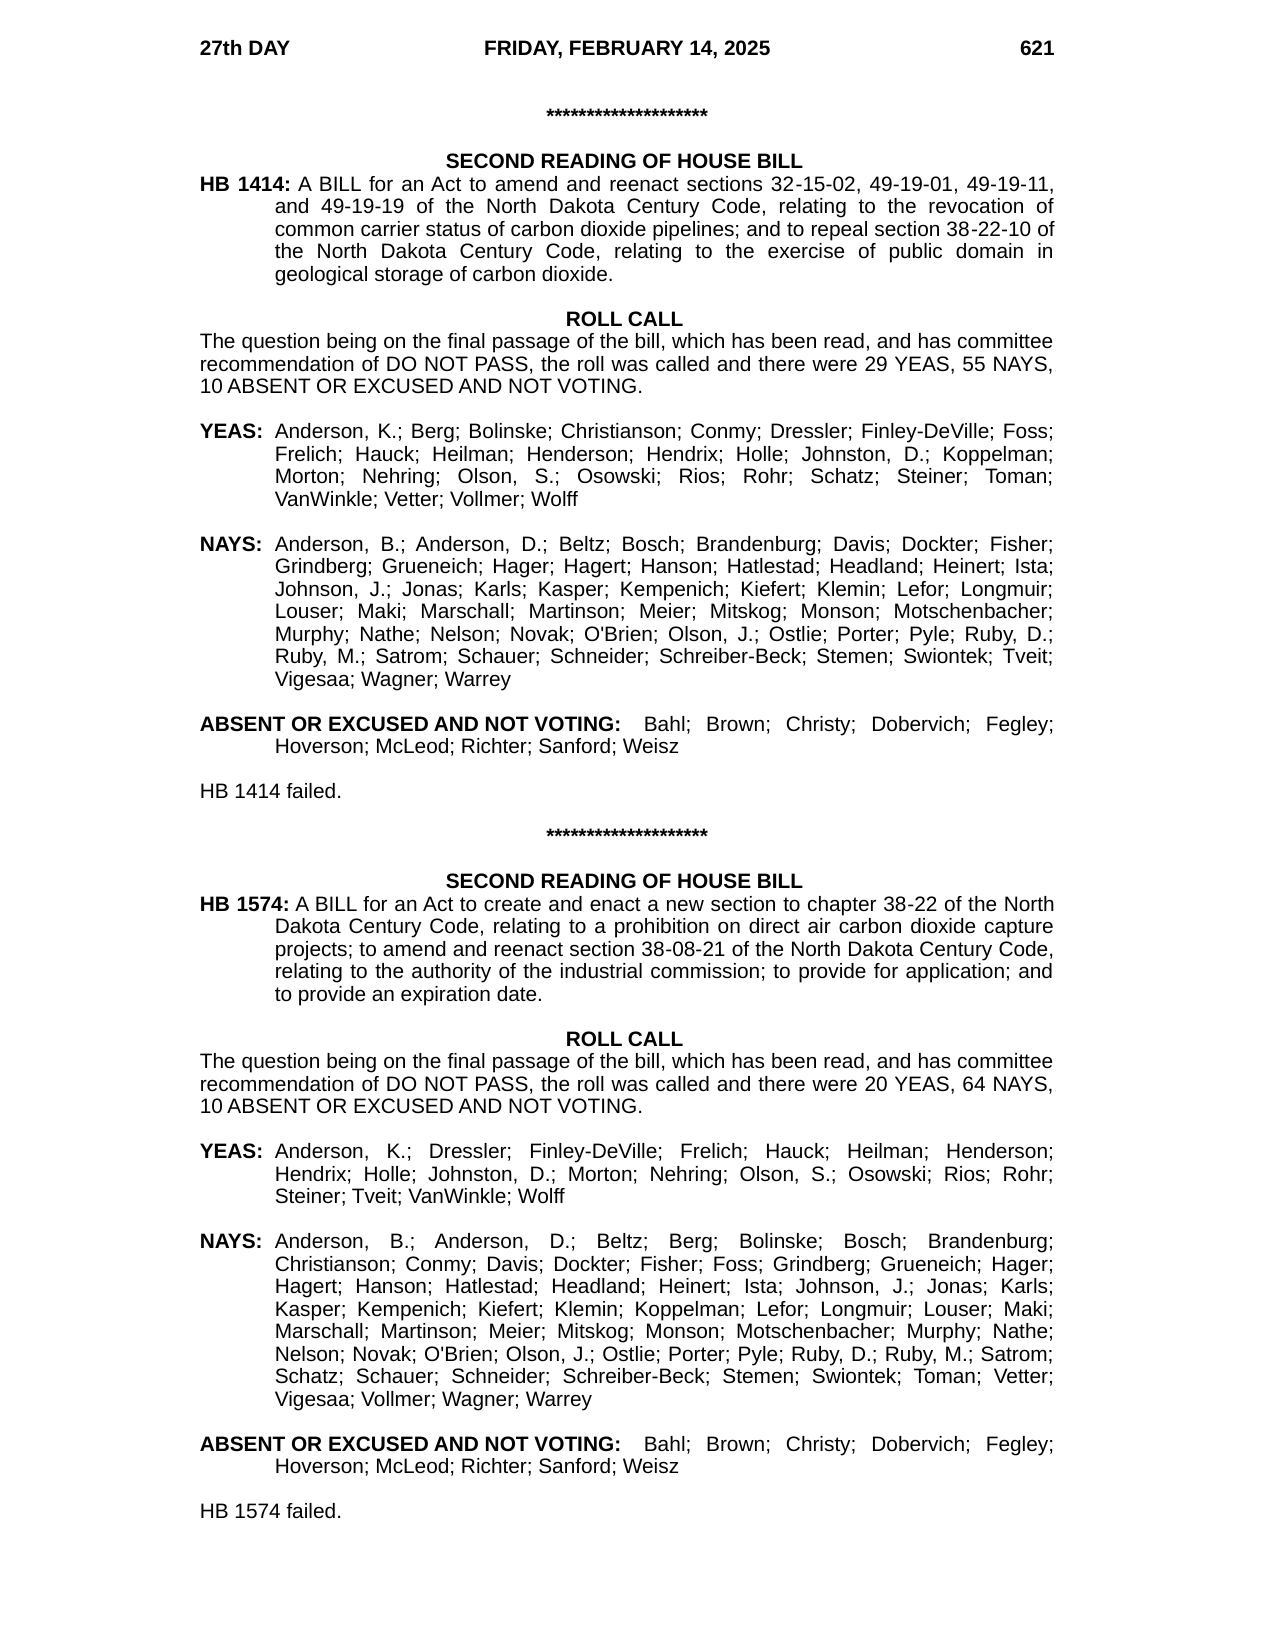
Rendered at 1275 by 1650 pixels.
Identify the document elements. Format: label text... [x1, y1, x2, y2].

text The question being on the final passage of the bill, which has been read, and has committee recommendation of DO NOT PASS, the roll was called and there were 29 YEAS, 55 NAYS, 10 ABSENT OR EXCUSED AND NOT VOTING. [199, 331, 1054, 398]
title ABSENT OR EXCUSED AND NOT VOTING: Bahl; Brown; Christy; Dobervich; Fegley; Hoverson; McLeod; Richter; Sanford; Weisz [199, 713, 1054, 758]
title HB 1414: A BILL for an Act to amend and reenact sections 32‑15‑02, 49‑19‑01, 49‑19‑11, and 49‑19‑19 of the North Dakota Century Code, relating to the revocation of common carrier status of carbon dioxide pipelines; and to repeal section 38‑22‑10 of the North Dakota Century Code, relating to the exercise of public domain in geological storage of carbon dioxide. [199, 173, 1054, 286]
title NAYS: Anderson, B.; Anderson, D.; Beltz; Bosch; Brandenburg; Davis; Dockter; Fisher; Grindberg; Grueneich; Hager; Hagert; Hanson; Hatlestad; Headland; Heinert; Ista; Johnson, J.; Jonas; Karls; Kasper; Kempenich; Kiefert; Klemin; Lefor; Longmuir; Louser; Maki; Marschall; Martinson; Meier; Mitskog; Monson; Motschenbacher; Murphy; Nathe; Nelson; Novak; O'Brien; Olson, J.; Ostlie; Porter; Pyle; Ruby, D.; Ruby, M.; Satrom; Schauer; Schneider; Schreiber-Beck; Stemen; Swiontek; Tveit; Vigesaa; Wagner; Warrey [199, 533, 1054, 691]
text ROLL CALL [199, 1028, 1054, 1051]
subtitle Page 621 [9, 9, 109, 33]
title HB 1574: A BILL for an Act to create and enact a new section to chapter 38‑22 of the North Dakota Century Code, relating to a prohibition on direct air carbon dioxide capture projects; to amend and reenact section 38‑08‑21 of the North Dakota Century Code, relating to the authority of the industrial commission; to provide for application; and to provide an expiration date. [199, 893, 1054, 1006]
text ******************** [199, 106, 1054, 128]
text HB 1414 failed. [199, 781, 1054, 803]
title YEAS: Anderson, K.; Berg; Bolinske; Christianson; Conmy; Dressler; Finley-DeVille; Foss; Frelich; Hauck; Heilman; Henderson; Hendrix; Holle; Johnston, D.; Koppelman; Morton; Nehring; Olson, S.; Osowski; Rios; Rohr; Schatz; Steiner; Toman; VanWinkle; Vetter; Vollmer; Wolff [199, 421, 1054, 511]
text [0, 0, 118, 42]
text SECOND READING OF HOUSE BILL [199, 151, 1054, 173]
text The question being on the final passage of the bill, which has been read, and has committee recommendation of DO NOT PASS, the roll was called and there were 20 YEAS, 64 NAYS, 10 ABSENT OR EXCUSED AND NOT VOTING. [199, 1051, 1054, 1118]
title NAYS: Anderson, B.; Anderson, D.; Beltz; Berg; Bolinske; Bosch; Brandenburg; Christianson; Conmy; Davis; Dockter; Fisher; Foss; Grindberg; Grueneich; Hager; Hagert; Hanson; Hatlestad; Headland; Heinert; Ista; Johnson, J.; Jonas; Karls; Kasper; Kempenich; Kiefert; Klemin; Koppelman; Lefor; Longmuir; Louser; Maki; Marschall; Martinson; Meier; Mitskog; Monson; Motschenbacher; Murphy; Nathe; Nelson; Novak; O'Brien; Olson, J.; Ostlie; Porter; Pyle; Ruby, D.; Ruby, M.; Satrom; Schatz; Schauer; Schneider; Schreiber-Beck; Stemen; Swiontek; Toman; Vetter; Vigesaa; Vollmer; Wagner; Warrey [199, 1231, 1054, 1411]
text HB 1574 failed. [199, 1501, 1054, 1523]
text ROLL CALL [199, 308, 1054, 331]
title ABSENT OR EXCUSED AND NOT VOTING: Bahl; Brown; Christy; Dobervich; Fegley; Hoverson; McLeod; Richter; Sanford; Weisz [199, 1433, 1054, 1478]
text SECOND READING OF HOUSE BILL [199, 871, 1054, 893]
title YEAS: Anderson, K.; Dressler; Finley-DeVille; Frelich; Hauck; Heilman; Henderson; Hendrix; Holle; Johnston, D.; Morton; Nehring; Olson, S.; Osowski; Rios; Rohr; Steiner; Tveit; VanWinkle; Wolff [199, 1141, 1054, 1208]
text ******************** [199, 826, 1054, 848]
